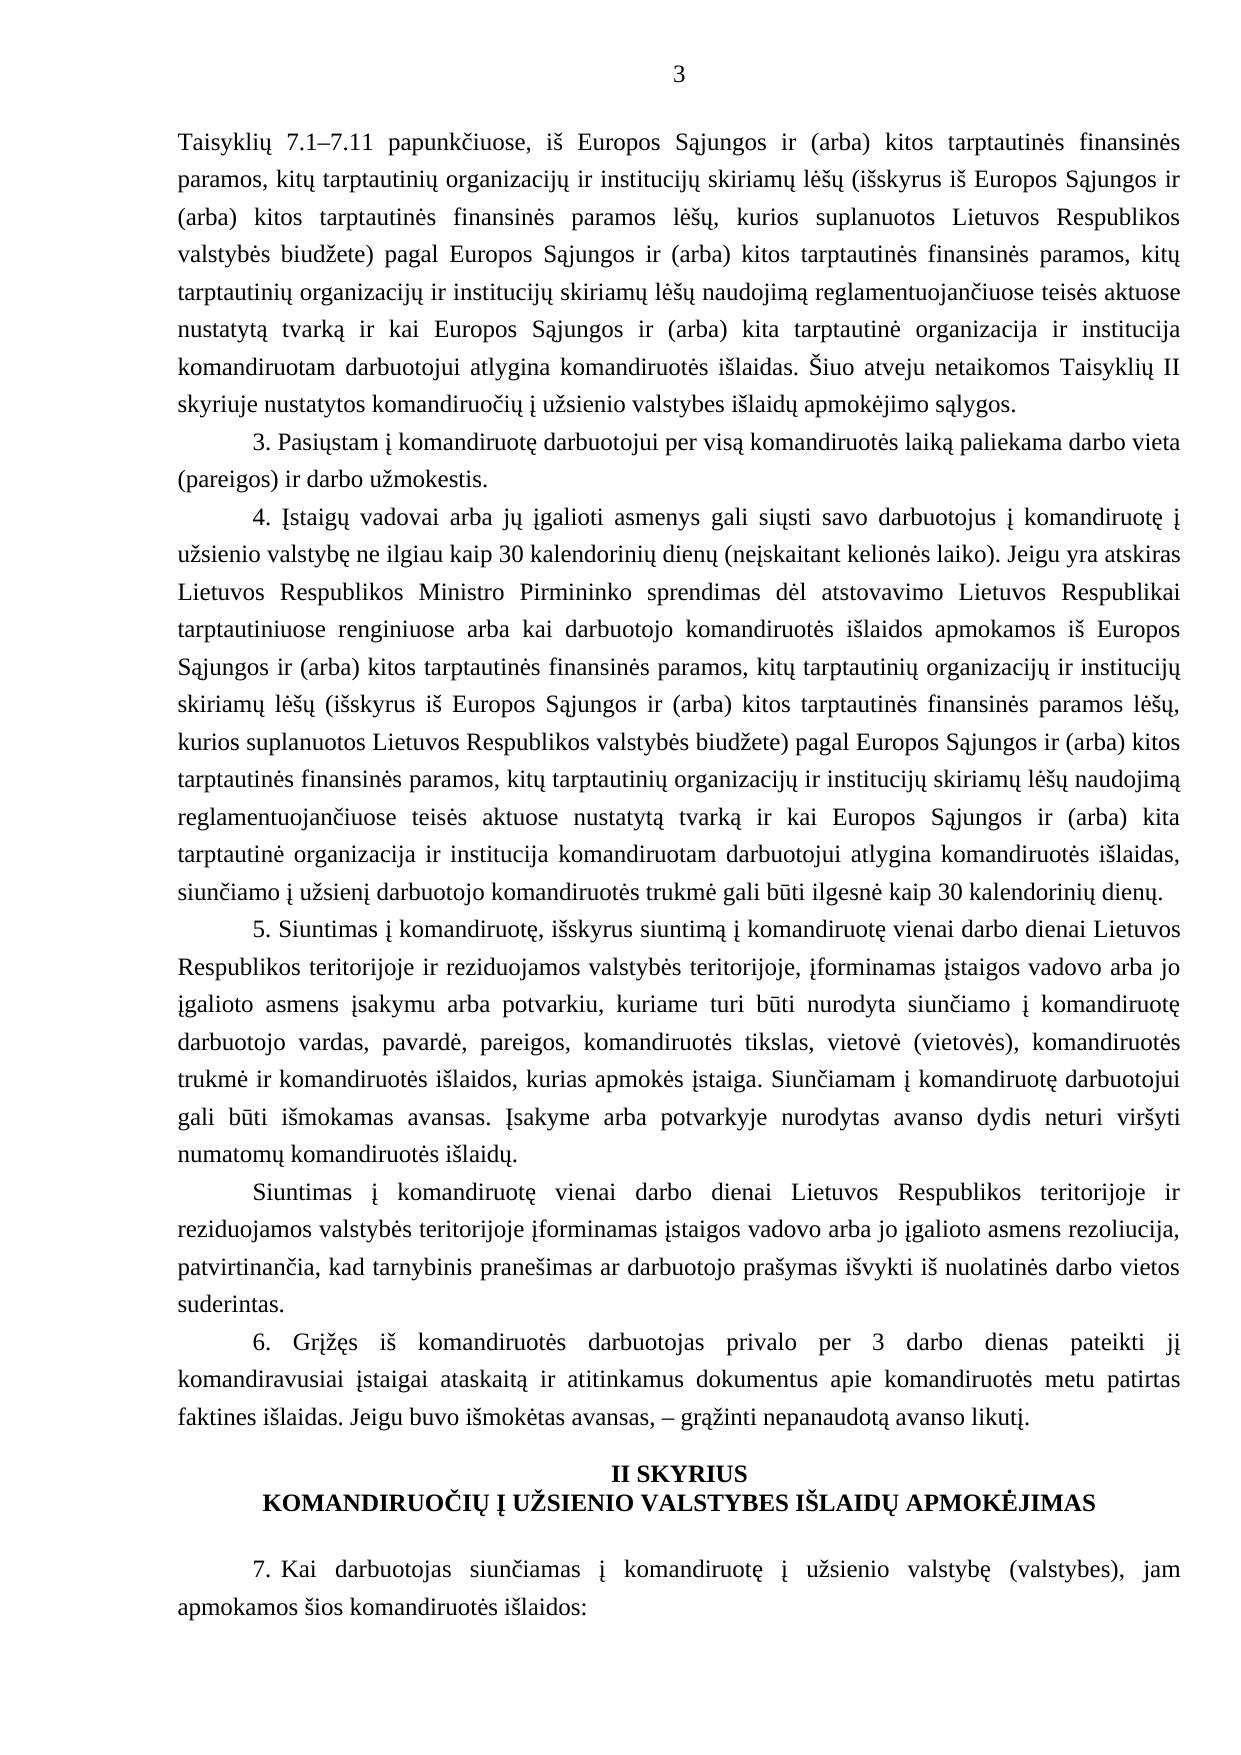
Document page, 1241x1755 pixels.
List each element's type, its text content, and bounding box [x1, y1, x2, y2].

text KOMANDIRUOČIŲ Į UŽSIENIO VALSTYBES IŠLAIDŲ APMOKĖJIMAS [177, 1488, 1181, 1517]
text II SKYRIUS [177, 1459, 1181, 1488]
text 5. Siuntimas į komandiruotę, išskyrus siuntimą į komandiruotę vienai darbo dienai Lietuvos Respublikos teritorijoje ir reziduojamos valstybės teritorijoje, įforminamas įstaigos vadovo arba jo įgalioto asmens įsakymu arba potvarkiu, kuriame turi būti nurodyta siunčiamo į komandiruotę darbuotojo vardas, pavardė, pareigos, komandiruotės tikslas, vietovė (vietovės), komandiruotės trukmė ir komandiruotės išlaidos, kurias apmokės įstaiga. Siunčiamam į komandiruotę darbuotojui gali būti išmokamas avansas. Įsakyme arba potvarkyje nurodytas avanso dydis neturi viršyti numatomų komandiruotės išlaidų. [177, 906, 1181, 1168]
text Taisyklių 7.1–7.11 papunkčiuose, iš Europos Sąjungos ir (arba) kitos tarptautinės finansinės paramos, kitų tarptautinių organizacijų ir institucijų skiriamų lėšų (išskyrus iš Europos Sąjungos ir (arba) kitos tarptautinės finansinės paramos lėšų, kurios suplanuotos Lietuvos Respublikos valstybės biudžete) pagal Europos Sąjungos ir (arba) kitos tarptautinės finansinės paramos, kitų tarptautinių organizacijų ir institucijų skiriamų lėšų naudojimą reglamentuojančiuose teisės aktuose nustatytą tvarką ir kai Europos Sąjungos ir (arba) kita tarptautinė organizacija ir institucija komandiruotam darbuotojui atlygina komandiruotės išlaidas. Šiuo atveju netaikomos Taisyklių II skyriuje nustatytos komandiruočių į užsienio valstybes išlaidų apmokėjimo sąlygos. [177, 118, 1181, 418]
text Siuntimas į komandiruotę vienai darbo dienai Lietuvos Respublikos teritorijoje ir reziduojamos valstybės teritorijoje įforminamas įstaigos vadovo arba jo įgalioto asmens rezoliucija, patvirtinančia, kad tarnybinis pranešimas ar darbuotojo prašymas išvykti iš nuolatinės darbo vietos suderintas. [177, 1168, 1181, 1318]
text 3. Pasiųstam į komandiruotę darbuotojui per visą komandiruotės laiką paliekama darbo vieta (pareigos) ir darbo užmokestis. [177, 418, 1181, 493]
text 6. Grįžęs iš komandiruotės darbuotojas privalo per 3 darbo dienas pateikti jį komandiravusiai įstaigai ataskaitą ir atitinkamus dokumentus apie komandiruotės metu patirtas faktines išlaidas. Jeigu buvo išmokėtas avansas, – grąžinti nepanaudotą avanso likutį. [177, 1318, 1181, 1431]
text 7. Kai darbuotojas siunčiamas į komandiruotę į užsienio valstybę (valstybes), jam apmokamos šios komandiruotės išlaidos: [177, 1546, 1181, 1621]
text 4. Įstaigų vadovai arba jų įgalioti asmenys gali siųsti savo darbuotojus į komandiruotę į užsienio valstybę ne ilgiau kaip 30 kalendorinių dienų (neįskaitant kelionės laiko). Jeigu yra atskiras Lietuvos Respublikos Ministro Pirmininko sprendimas dėl atstovavimo Lietuvos Respublikai tarptautiniuose renginiuose arba kai darbuotojo komandiruotės išlaidos apmokamos iš Europos Sąjungos ir (arba) kitos tarptautinės finansinės paramos, kitų tarptautinių organizacijų ir institucijų skiriamų lėšų (išskyrus iš Europos Sąjungos ir (arba) kitos tarptautinės finansinės paramos lėšų, kurios suplanuotos Lietuvos Respublikos valstybės biudžete) pagal Europos Sąjungos ir (arba) kitos tarptautinės finansinės paramos, kitų tarptautinių organizacijų ir institucijų skiriamų lėšų naudojimą reglamentuojančiuose teisės aktuose nustatytą tvarką ir kai Europos Sąjungos ir (arba) kita tarptautinė organizacija ir institucija komandiruotam darbuotojui atlygina komandiruotės išlaidas, siunčiamo į užsienį darbuotojo komandiruotės trukmė gali būti ilgesnė kaip 30 kalendorinių dienų. [177, 493, 1181, 906]
